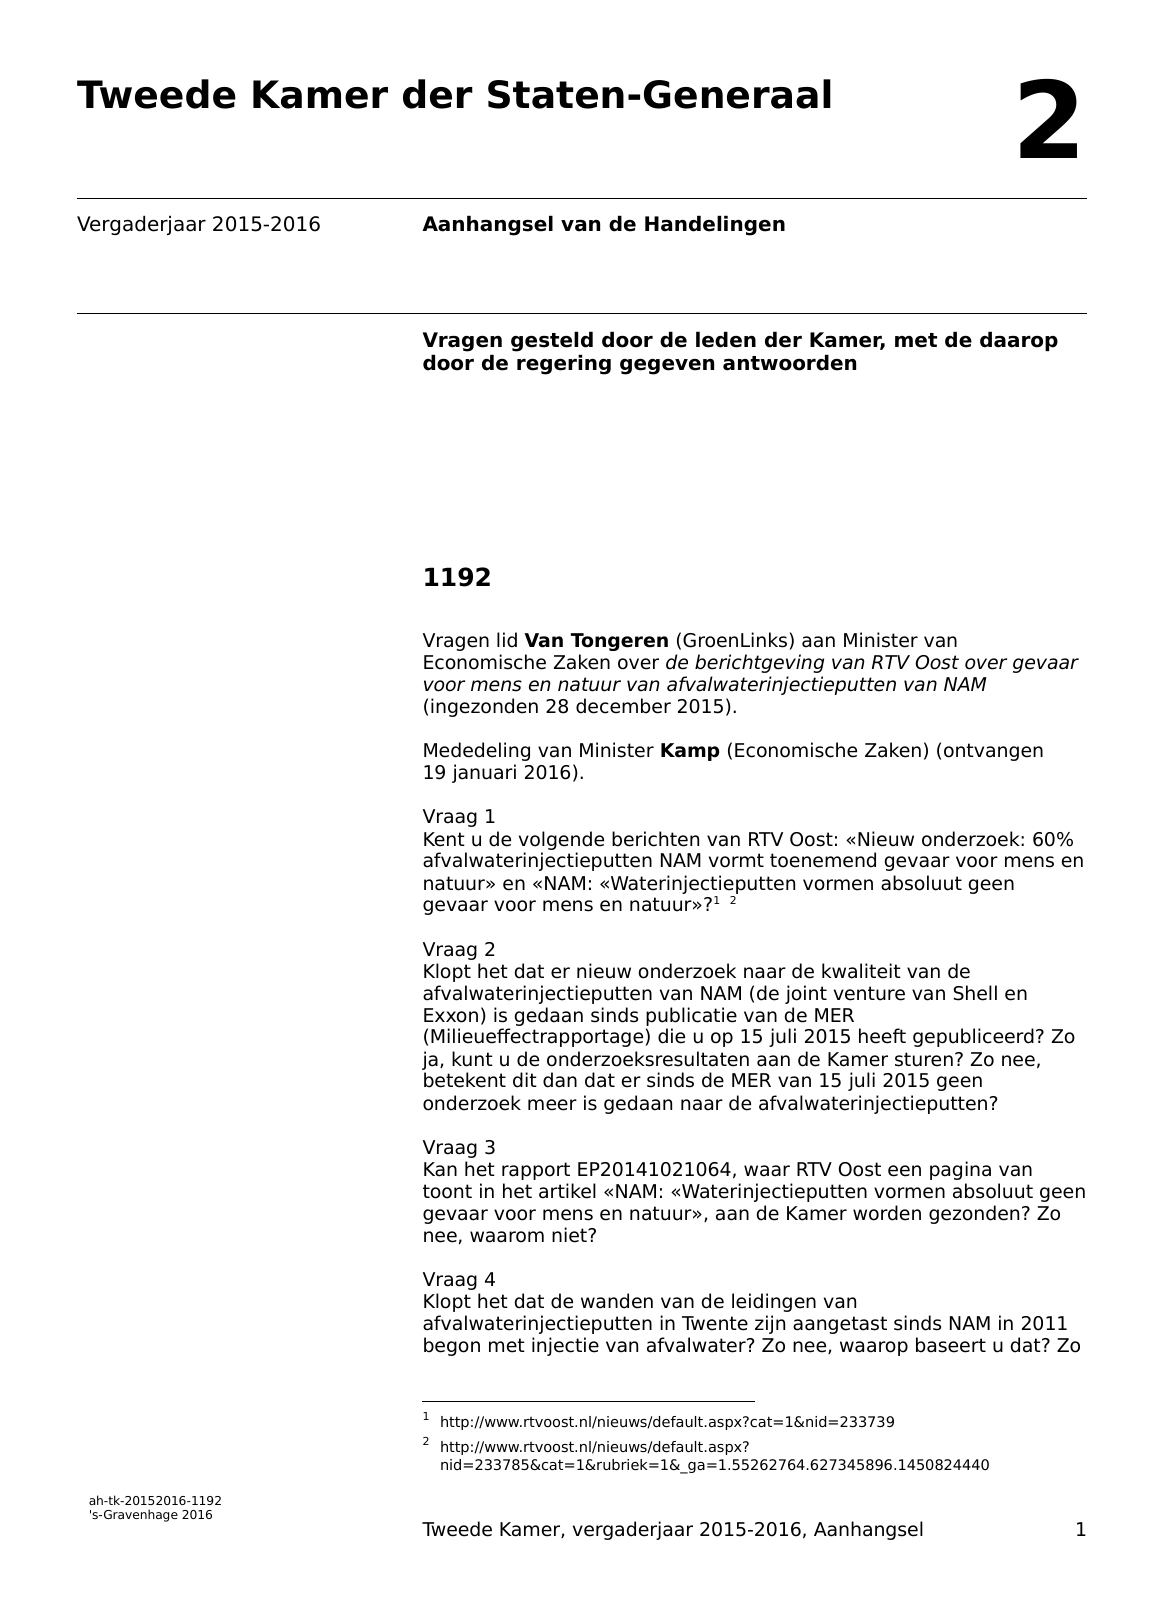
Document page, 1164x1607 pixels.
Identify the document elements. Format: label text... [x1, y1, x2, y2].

text ah-tk-20152016-1192 [88, 1494, 323, 1508]
table_cell Aanhangsel van de Handelingen [422, 199, 1087, 313]
text 's-Gravenhage 2016 [88, 1508, 323, 1522]
text http://www.rtvoost.nl/nieuws/default.aspx?cat=1&nid=233739 [422, 1410, 1087, 1432]
table_header Tweede Kamer der Staten-Generaal [77, 59, 886, 198]
text http://www.rtvoost.nl/nieuws/default.aspx?nid=233785&cat=1&rubriek=1&_ga=1.55262764.627345896.1450824440 [422, 1435, 1087, 1474]
text Kent u de volgende berichten van RTV Oost: «Nieuw onderzoek: 60% afvalwaterinjectieputten NAM vormt toenemend gevaar voor mens en natuur» en «NAM: «Waterinjectieputten vormen absoluut geen gevaar voor mens en natuur»? [422, 828, 1087, 916]
text Klopt het dat er nieuw onderzoek naar de kwaliteit van de afvalwaterinjectieputten van NAM (de joint venture van Shell en Exxon) is gedaan sinds publicatie van de MER (Milieueffectrapportage) die u op 15 juli 2015 heeft gepubliceerd? Zo ja, kunt u de onderzoeksresultaten aan de Kamer sturen? Zo nee, betekent dit dan dat er sinds de MER van 15 juli 2015 geen onderzoek meer is gedaan naar de afvalwaterinjectieputten? [422, 961, 1087, 1114]
text Vraag 2 [422, 938, 1087, 961]
table_header 2 [886, 59, 1087, 198]
text Kan het rapport EP20141021064, waar RTV Oost een pagina van toont in het artikel «NAM: «Waterinjectieputten vormen absoluut geen gevaar voor mens en natuur», aan de Kamer worden gezonden? Zo nee, waarom niet? [422, 1158, 1087, 1246]
table_cell Vergaderjaar 2015-2016 [77, 199, 422, 313]
table_cell [77, 314, 422, 375]
text Vraag 3 [422, 1137, 1087, 1158]
table_cell Vragen gesteld door de leden der Kamer, met de daarop door de regering gegeven antwoorden [422, 314, 1087, 375]
text Vragen lid Van Tongeren (GroenLinks) aan Minister van Economische Zaken over de berichtgeving van RTV Oost over gevaar voor mens en natuur van afvalwaterinjectieputten van NAM (ingezonden 28 december 2015). [422, 630, 1087, 718]
text Mededeling van Minister Kamp (Economische Zaken) (ontvangen 19 januari 2016). [422, 740, 1087, 784]
text Klopt het dat de wanden van de leidingen van afvalwaterinjectieputten in Twente zijn aangetast sinds NAM in 2011 begon met injectie van afvalwater? Zo nee, waarop baseert u dat? Zo [422, 1291, 1087, 1357]
text 1192 [422, 563, 1087, 592]
text Vraag 4 [422, 1269, 1087, 1291]
text Vraag 1 [422, 806, 1087, 828]
